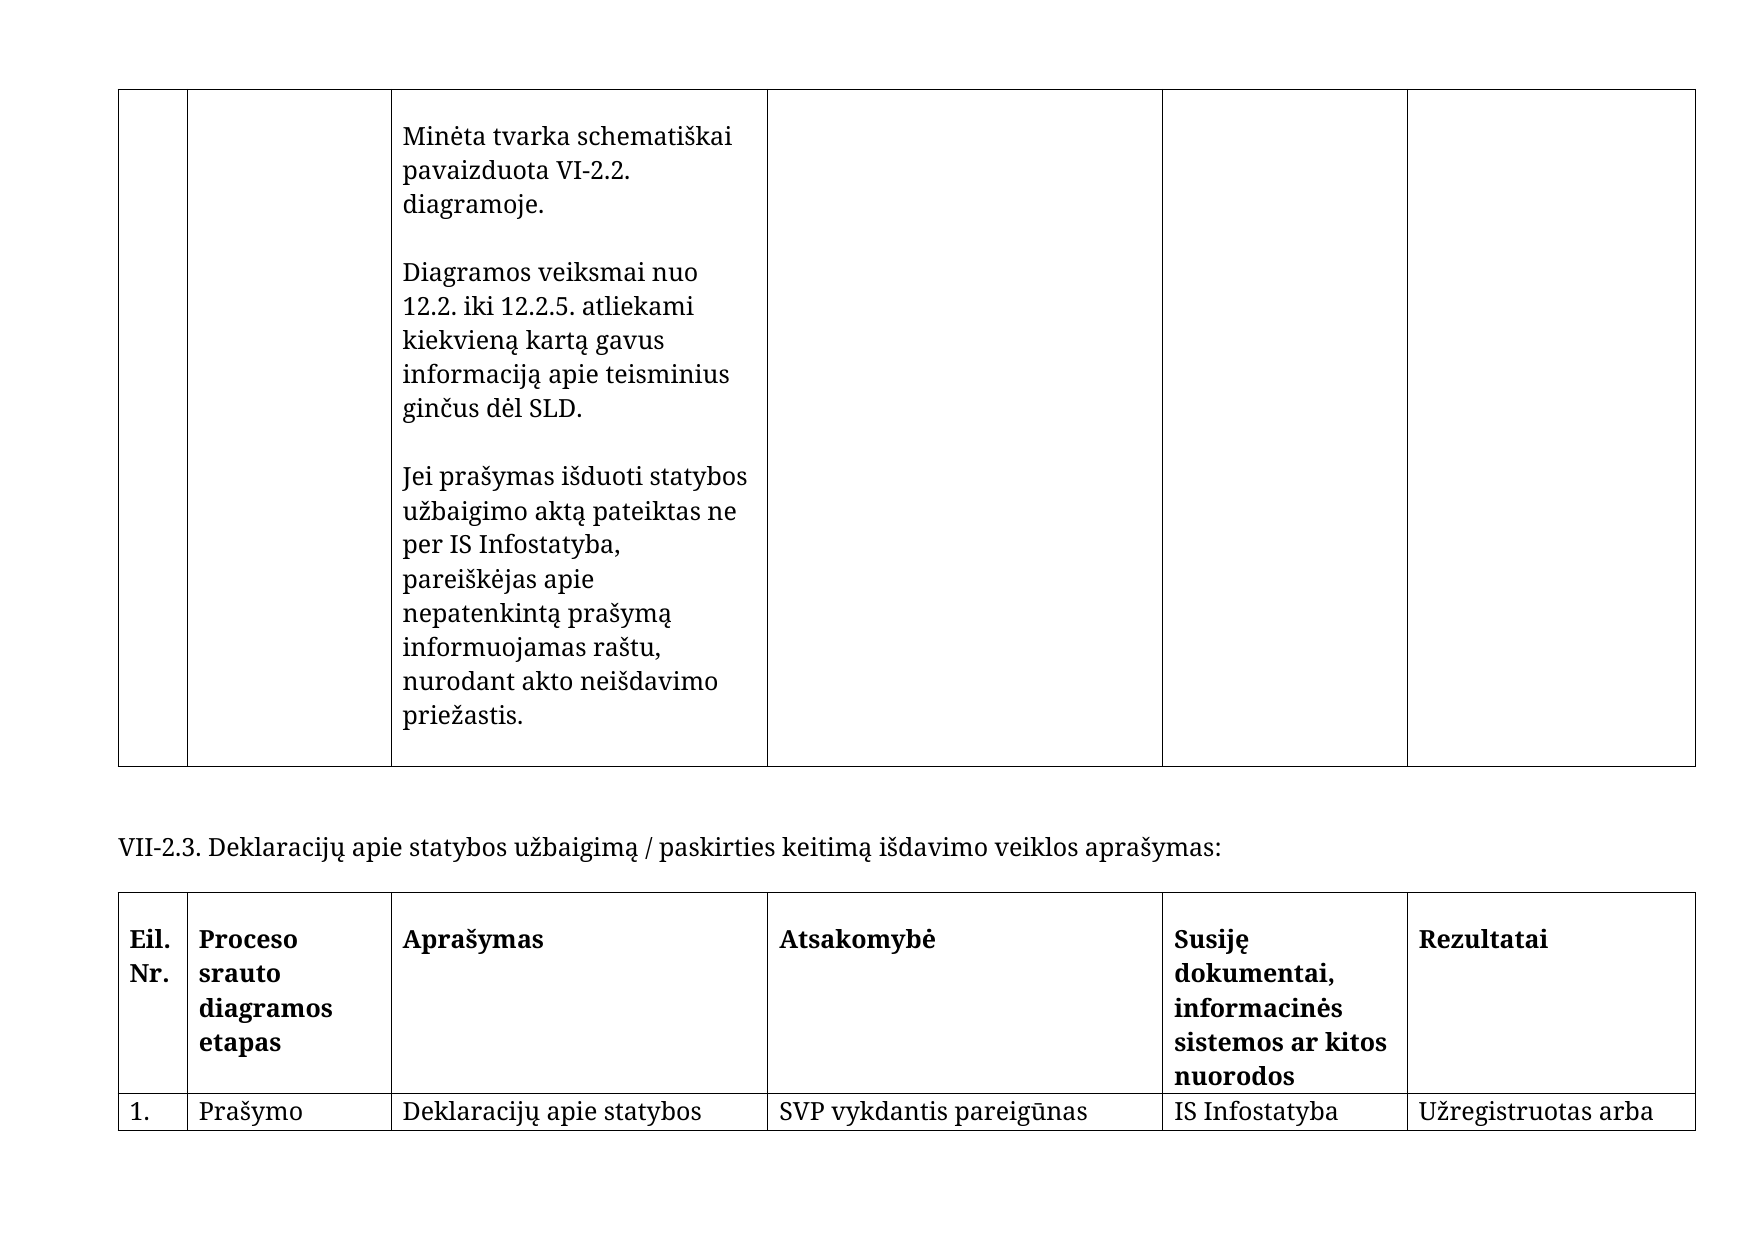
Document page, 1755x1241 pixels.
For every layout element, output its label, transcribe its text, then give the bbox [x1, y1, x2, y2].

table_header Eil. Nr. [119, 893, 187, 1092]
table_header Aprašymas [392, 893, 767, 1092]
text VII-2.3. Deklaracijų apie statybos užbaigimą / paskirties keitimą išdavimo veiklos aprašymas: [118, 829, 1695, 863]
table_cell Prašymo [188, 1094, 391, 1130]
table_cell SVP vykdantis pareigūnas [768, 1094, 1162, 1130]
table_header Susiję dokumentai, informacinės sistemos ar kitos nuorodos [1163, 893, 1407, 1092]
table_header Rezultatai [1408, 893, 1695, 1092]
table_header Proceso srauto diagramos etapas [188, 893, 391, 1092]
table_cell 1. [119, 1094, 187, 1130]
table_cell Minėta tvarka schematiškai pavaizduota VI-2.2. diagramoje. Diagramos veiksmai nuo 12.2. iki 12.2.5. atliekami kiekvieną kartą gavus informaciją apie teisminius ginčus dėl SLD. Jei prašymas išduoti statybos užbaigimo aktą pateiktas ne per IS Infostatyba, pareiškėjas apie nepatenkintą prašymą informuojamas raštu, nurodant akto neišdavimo priežastis. [392, 90, 767, 766]
table_cell [1163, 90, 1407, 766]
table_cell [768, 90, 1162, 766]
table_cell Užregistruotas arba [1408, 1094, 1695, 1130]
table_cell Deklaracijų apie statybos [392, 1094, 767, 1130]
table_header Atsakomybė [768, 893, 1162, 1092]
table_cell [188, 90, 391, 766]
table_cell IS Infostatyba [1163, 1094, 1407, 1130]
table_cell [1408, 90, 1695, 766]
table_cell [119, 90, 187, 766]
